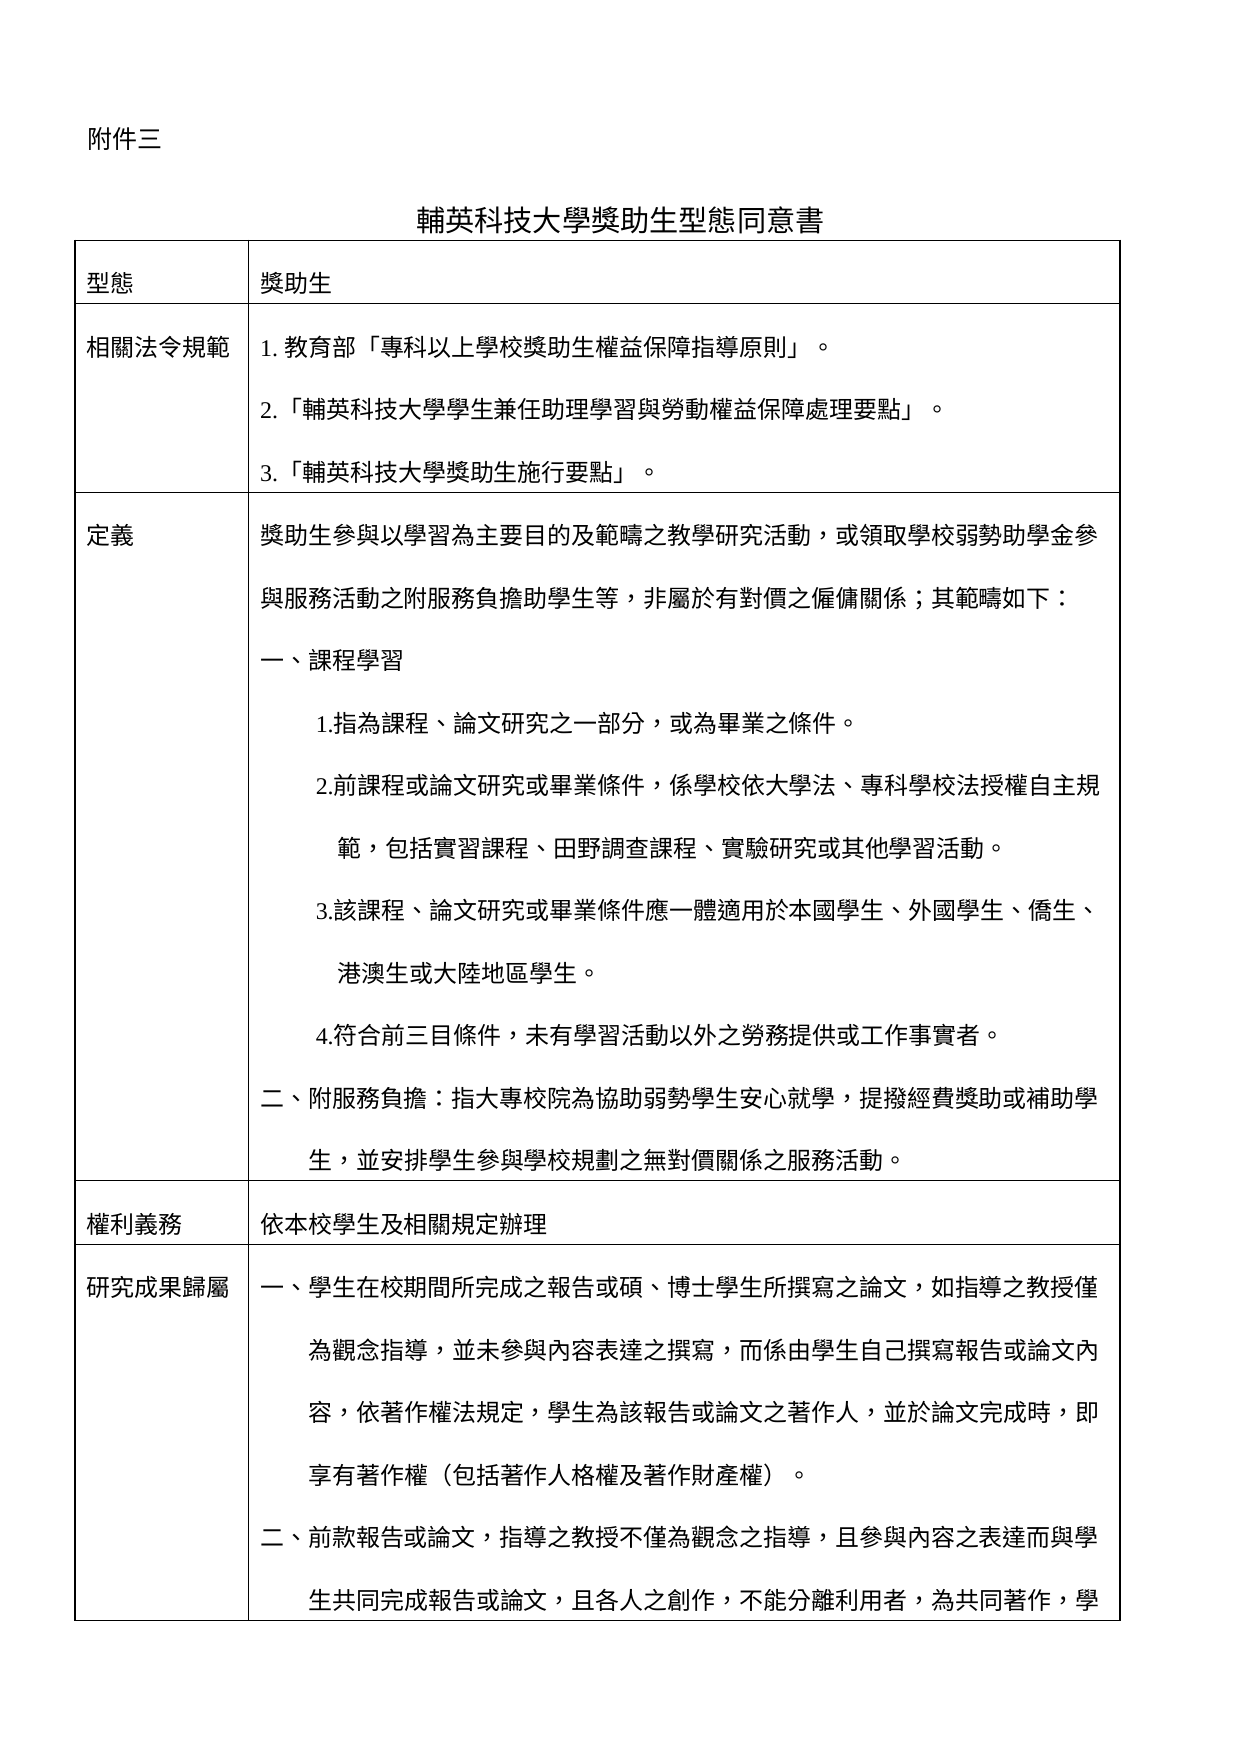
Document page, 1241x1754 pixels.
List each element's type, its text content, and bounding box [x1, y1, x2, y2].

table_cell 權利義務 [76, 1181, 248, 1244]
table_cell 研究成果歸屬 [76, 1245, 248, 1620]
table_header 型態 [76, 241, 248, 303]
table_cell 定義 [76, 493, 248, 1180]
table_cell 相關法令規範 [76, 304, 248, 492]
text 輔英科技大學獎助生型態同意書 [75, 177, 1165, 239]
table_cell 一、學生在校期間所完成之報告或碩、博士學生所撰寫之論文，如指導之教授僅為觀念指導，並未參與內容表達之撰寫，而係由學生自己撰寫報告或論文內容，依著作權法規定，學生為該報告或論文之著作人，並於論文完成時，即享有著作權（包括著作人格權及著作財產權）。 二、前款報告或論文，指導之教授不僅為觀念之指導，且參與內容之表達而與學生共同完成報告或論文，且各人之創作，不能分離利用者，為共同著作，學 [249, 1245, 1119, 1620]
table_cell 獎助生參與以學習為主要目的及範疇之教學研究活動，或領取學校弱勢助學金參與服務活動之附服務負擔助學生等，非屬於有對價之僱傭關係；其範疇如下： 一、課程學習 1.指為課程、論文研究之一部分，或為畢業之條件。 2.前課程或論文研究或畢業條件，係學校依大學法、專科學校法授權自主規範，包括實習課程、田野調查課程、實驗研究或其他學習活動。 3.該課程、論文研究或畢業條件應一體適用於本國學生、外國學生、僑生、港澳生或大陸地區學生。 4.符合前三目條件，未有學習活動以外之勞務提供或工作事實者。 二、附服務負擔：指大專校院為協助弱勢學生安心就學，提撥經費獎助或補助學生，並安排學生參與學校規劃之無對價關係之服務活動。 [249, 493, 1119, 1180]
table_header 獎助生 [249, 241, 1119, 303]
text 附件三 [87, 120, 192, 156]
table_cell 1. 教育部「專科以上學校獎助生權益保障指導原則」。 2.「輔英科技大學學生兼任助理學習與勞動權益保障處理要點」。 3.「輔英科技大學獎助生施行要點」。 [249, 304, 1119, 492]
table_cell 依本校學生及相關規定辦理 [249, 1181, 1119, 1244]
